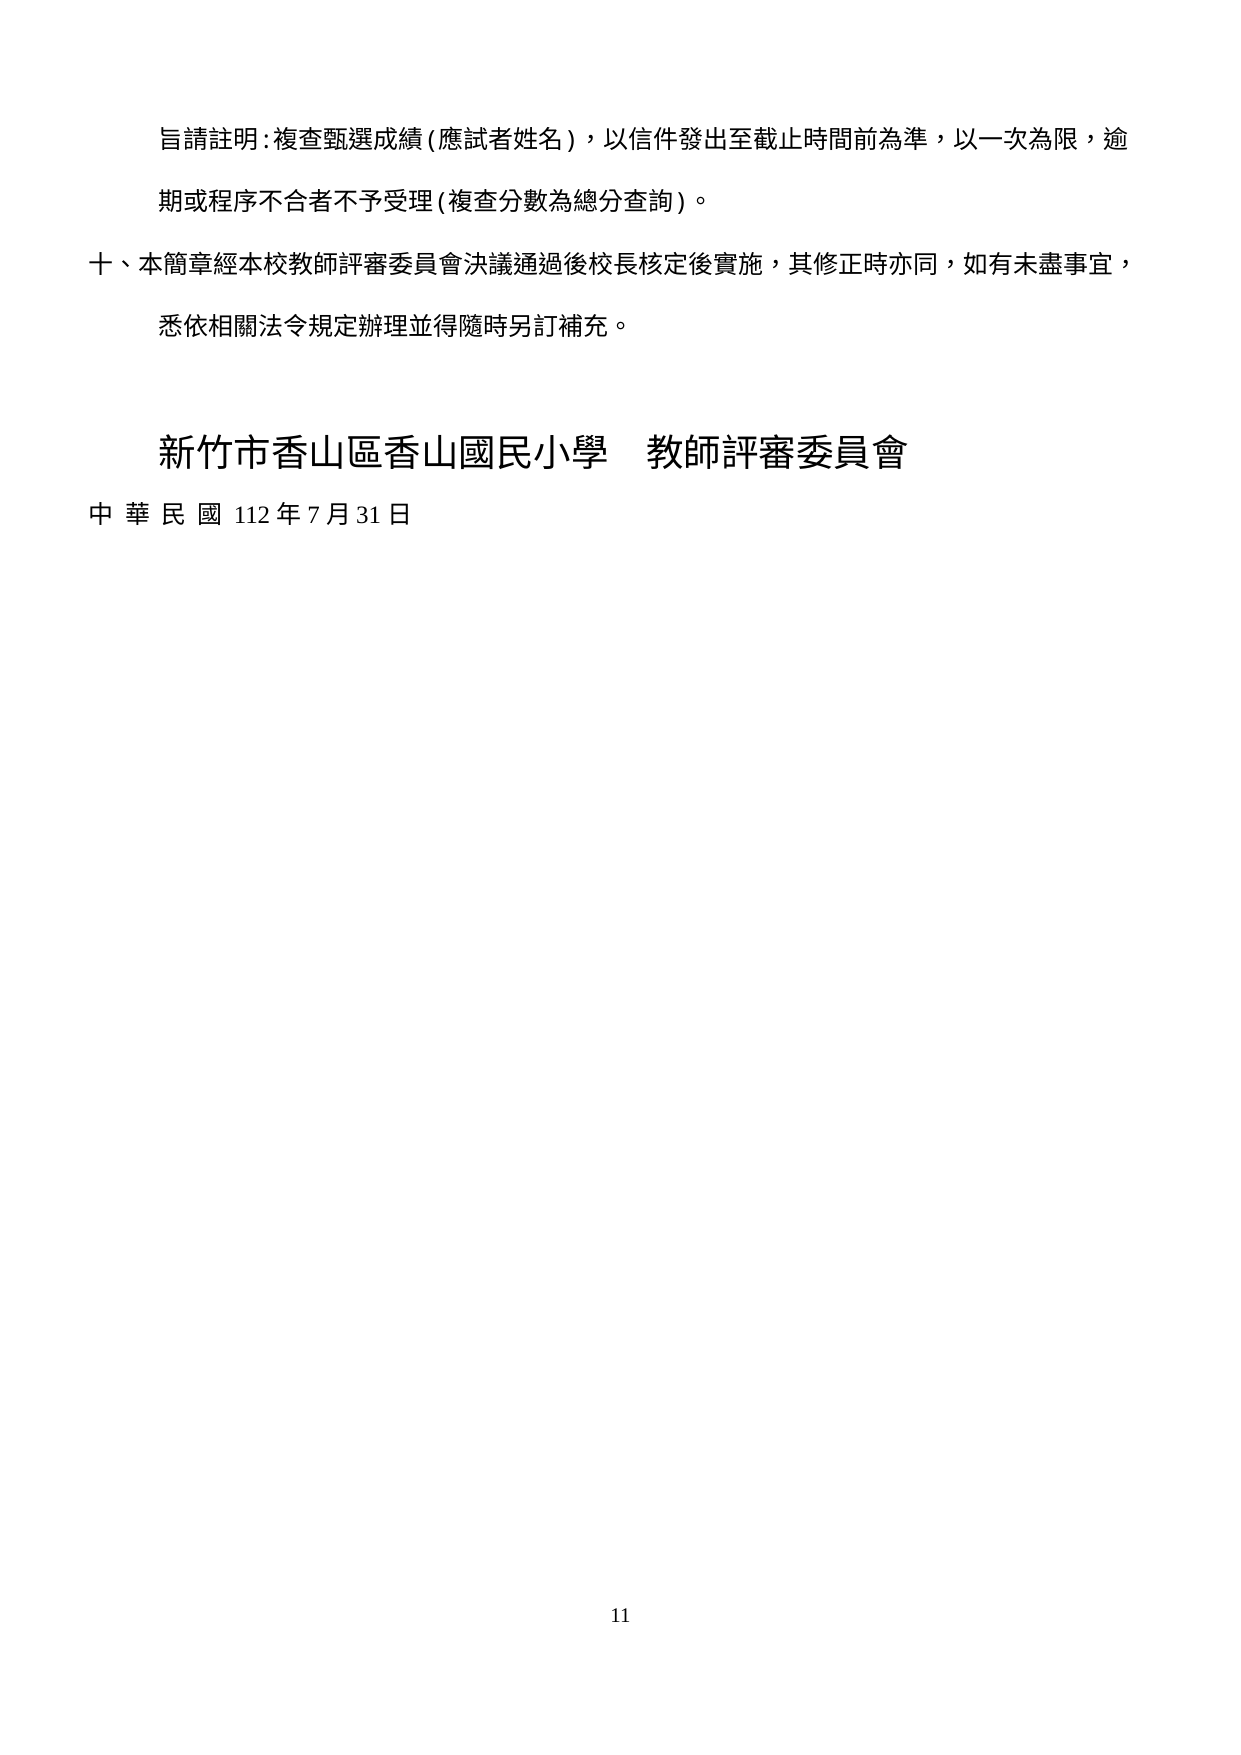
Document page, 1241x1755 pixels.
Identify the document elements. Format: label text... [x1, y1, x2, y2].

text 新竹市香山區香山國民小學 教師評審委員會 [159, 408, 1152, 471]
text 中 華 民 國 112 年 7 月31 日 [89, 471, 1152, 533]
text 十、本簡章經本校教師評審委員會決議通過後校長核定後實施，其修正時亦同，如有未盡事宜，悉依相關法令規定辦理並得隨時另訂補充。 [89, 221, 1152, 346]
text 旨請註明:複查甄選成績(應試者姓名)，以信件發出至截止時間前為準，以一次為限，逾期或程序不合者不予受理(複查分數為總分查詢)。 [159, 96, 1152, 221]
